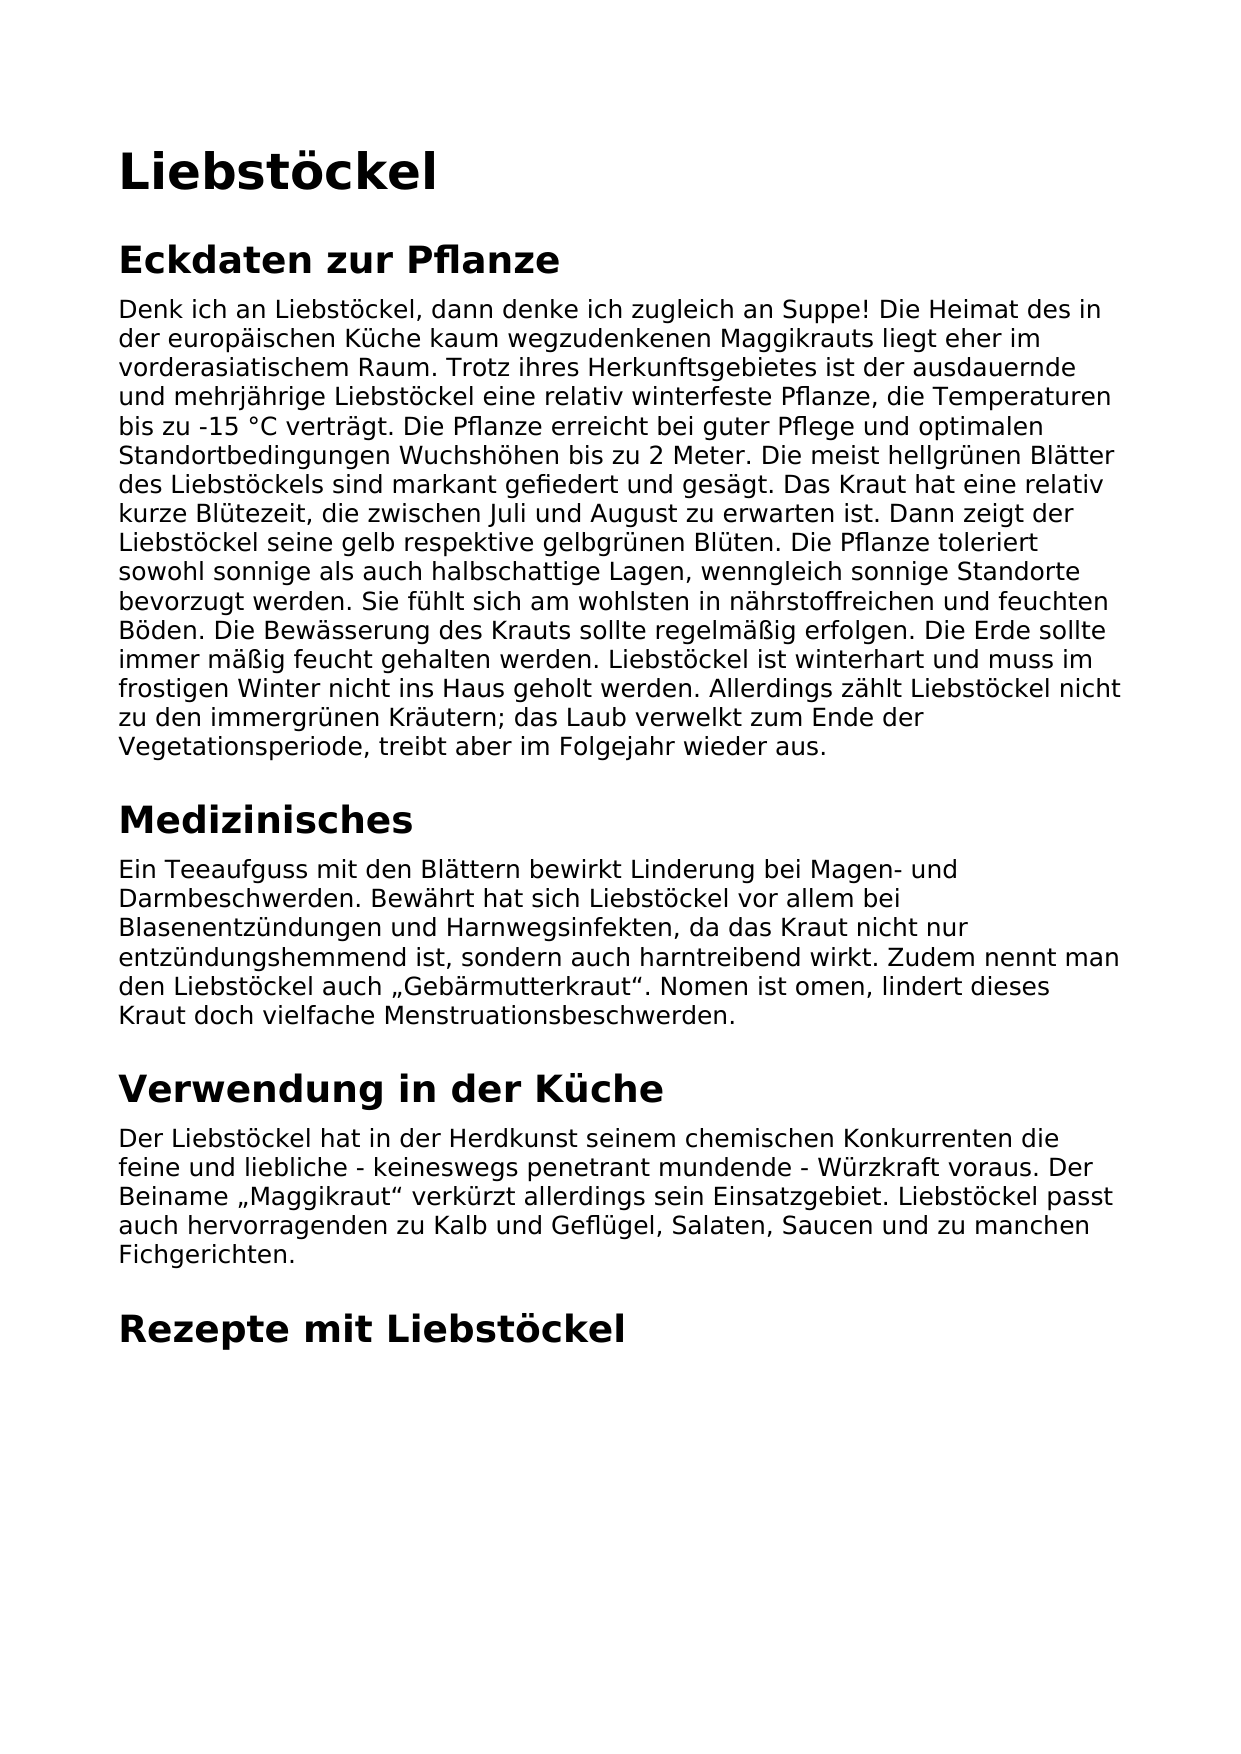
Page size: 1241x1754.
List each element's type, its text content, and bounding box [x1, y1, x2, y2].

subtitle Liebstöckel [118, 143, 1122, 201]
subtitle Eckdaten zur Pflanze [118, 239, 1122, 282]
subtitle Medizinisches [118, 799, 1122, 843]
text Ein Teeaufguss mit den Blättern bewirkt Linderung bei Magen- und Darmbeschwerden. Bewährt hat sich Liebstöckel vor allem bei Blasenentzündungen und Harnwegsinfekten, da das Kraut nicht nur entzündungshemmend ist, sondern auch harntreibend wirkt. Zudem nennt man den Liebstöckel auch „Gebärmutterkraut“. Nomen ist omen, lindert dieses Kraut doch vielfache Menstruationsbeschwerden. [118, 855, 1122, 1030]
subtitle Verwendung in der Küche [118, 1068, 1122, 1111]
text Der Liebstöckel hat in der Herdkunst seinem chemischen Konkurrenten die feine und liebliche - keineswegs penetrant mundende - Würzkraft voraus. Der Beiname „Maggikraut“ verkürzt allerdings sein Einsatzgebiet. Liebstöckel passt auch hervorragenden zu Kalb und Geflügel, Salaten, Saucen und zu manchen Fichgerichten. [118, 1124, 1122, 1270]
text Denk ich an Liebstöckel, dann denke ich zugleich an Suppe! Die Heimat des in der europäischen Küche kaum wegzudenkenen Maggikrauts liegt eher im vorderasiatischem Raum. Trotz ihres Herkunftsgebietes ist der ausdauernde und mehrjährige Liebstöckel eine relativ winterfeste Pflanze, die Temperaturen bis zu -15 °C verträgt. Die Pflanze erreicht bei guter Pflege und optimalen Standortbedingungen Wuchshöhen bis zu 2 Meter. Die meist hellgrünen Blätter des Liebstöckels sind markant gefiedert und gesägt. Das Kraut hat eine relativ kurze Blütezeit, die zwischen Juli und August zu erwarten ist. Dann zeigt der Liebstöckel seine gelb respektive gelbgrünen Blüten. Die Pflanze toleriert sowohl sonnige als auch halbschattige Lagen, wenngleich sonnige Standorte bevorzugt werden. Sie fühlt sich am wohlsten in nährstoffreichen und feuchten Böden. Die Bewässerung des Krauts sollte regelmäßig erfolgen. Die Erde sollte immer mäßig feucht gehalten werden. Liebstöckel ist winterhart und muss im frostigen Winter nicht ins Haus geholt werden. Allerdings zählt Liebstöckel nicht zu den immergrünen Kräutern; das Laub verwelkt zum Ende der Vegetationsperiode, treibt aber im Folgejahr wieder aus. [118, 295, 1122, 762]
subtitle Rezepte mit Liebstöckel [118, 1307, 1122, 1351]
